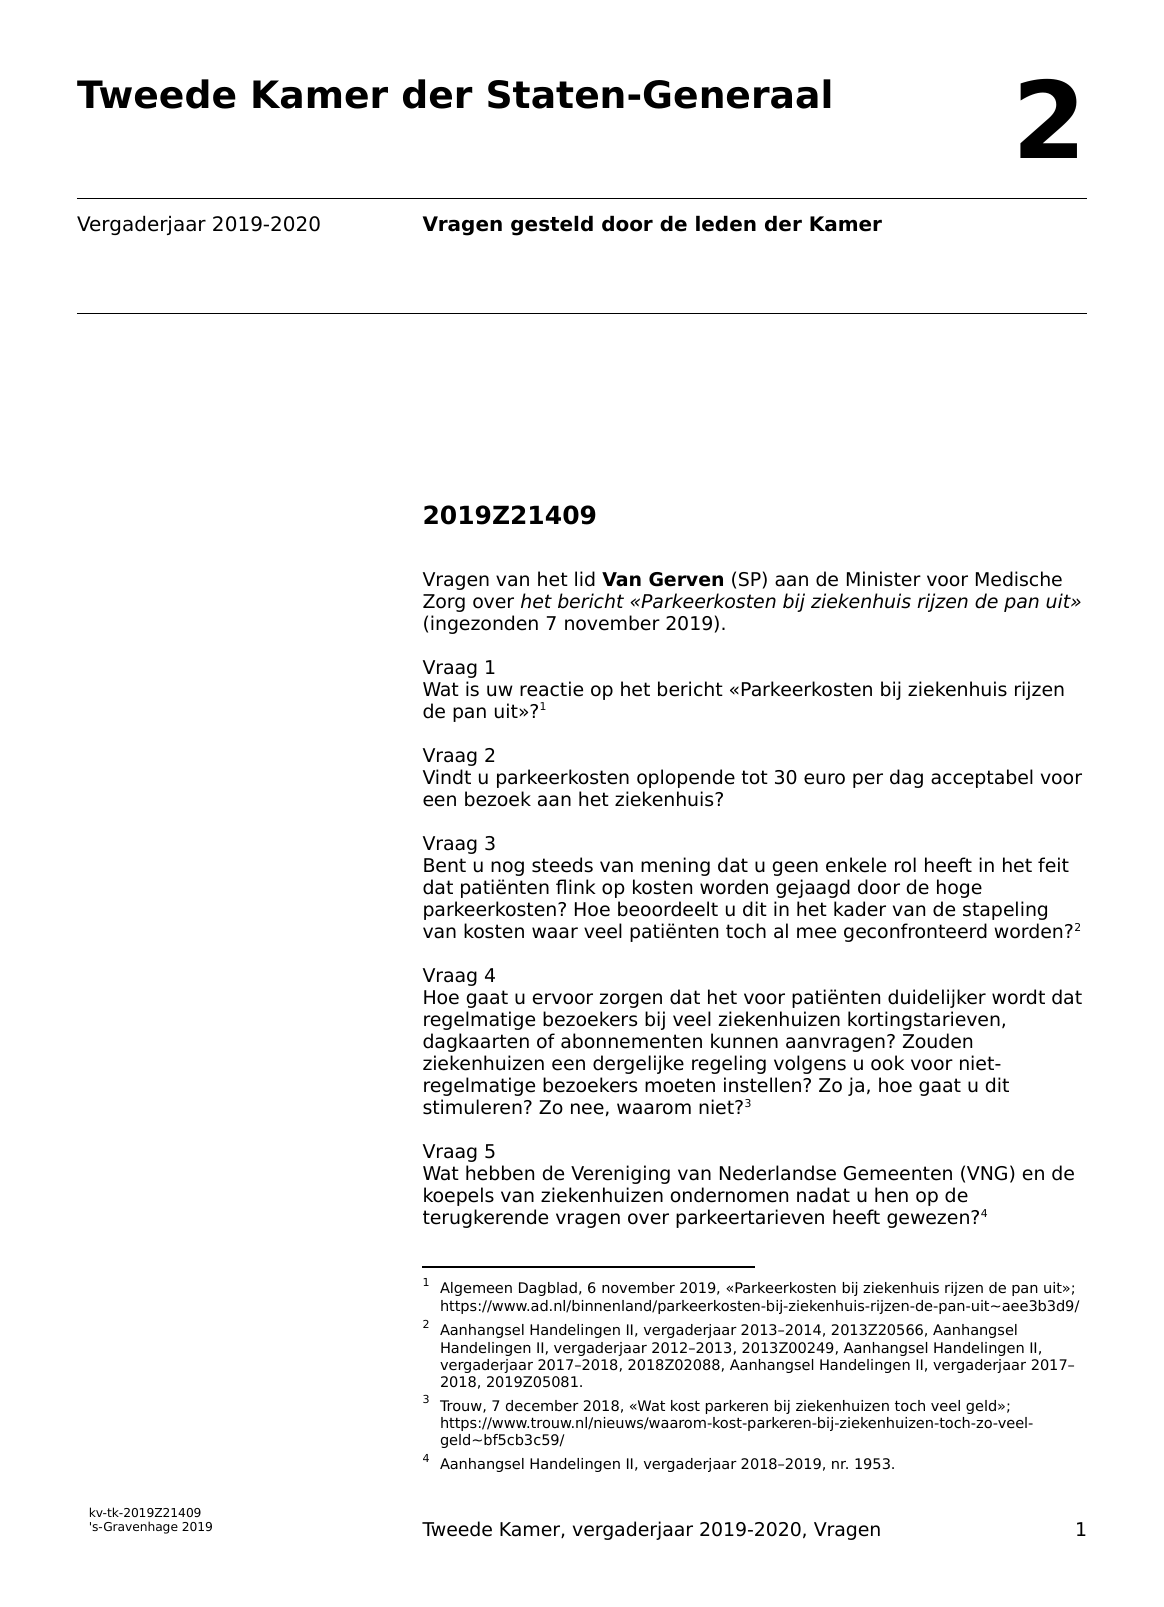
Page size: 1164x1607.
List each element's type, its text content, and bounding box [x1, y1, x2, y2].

text Vraag 1 [422, 657, 1087, 679]
text Algemeen Dagblad, 6 november 2019, «Parkeerkosten bij ziekenhuis rijzen de pan uit»; https://www.ad.nl/binnenland/parkeerkosten-bij-ziekenhuis-rijzen-de-pan-uit~aee3b3d9/ [422, 1276, 1087, 1315]
text Vraag 2 [422, 745, 1087, 767]
text Trouw, 7 december 2018, «Wat kost parkeren bij ziekenhuizen toch veel geld»; https://www.trouw.nl/nieuws/waarom-kost-parkeren-bij-ziekenhuizen-toch-zo-veel-geld~bf5cb3c59/ [422, 1393, 1087, 1449]
text Vraag 4 [422, 965, 1087, 987]
text Vraag 3 [422, 833, 1087, 855]
text Aanhangsel Handelingen II, vergaderjaar 2018–2019, nr. 1953. [422, 1452, 1087, 1474]
text Bent u nog steeds van mening dat u geen enkele rol heeft in het feit dat patiënten flink op kosten worden gejaagd door de hoge parkeerkosten? Hoe beoordeelt u dit in het kader van de stapeling van kosten waar veel patiënten toch al mee geconfronteerd worden? [422, 855, 1087, 943]
text 2019Z21409 [422, 501, 1087, 531]
text Vragen van het lid Van Gerven (SP) aan de Minister voor Medische Zorg over het bericht «Parkeerkosten bij ziekenhuis rijzen de pan uit» (ingezonden 7 november 2019). [422, 569, 1087, 635]
text Aanhangsel Handelingen II, vergaderjaar 2013–2014, 2013Z20566, Aanhangsel Handelingen II, vergaderjaar 2012–2013, 2013Z00249, Aanhangsel Handelingen II, vergaderjaar 2017–2018, 2018Z02088, Aanhangsel Handelingen II, vergaderjaar 2017–2018, 2019Z05081. [422, 1318, 1087, 1391]
text Hoe gaat u ervoor zorgen dat het voor patiënten duidelijker wordt dat regelmatige bezoekers bij veel ziekenhuizen kortingstarieven, dagkaarten of abonnementen kunnen aanvragen? Zouden ziekenhuizen een dergelijke regeling volgens u ook voor niet-regelmatige bezoekers moeten instellen? Zo ja, hoe gaat u dit stimuleren? Zo nee, waarom niet? [422, 987, 1087, 1119]
text Wat is uw reactie op het bericht «Parkeerkosten bij ziekenhuis rijzen de pan uit»? [422, 679, 1087, 723]
text Wat hebben de Vereniging van Nederlandse Gemeenten (VNG) en de koepels van ziekenhuizen ondernomen nadat u hen op de terugkerende vragen over parkeertarieven heeft gewezen? [422, 1163, 1087, 1229]
table_cell Vragen gesteld door de leden der Kamer [422, 199, 1087, 313]
table_header Tweede Kamer der Staten-Generaal [77, 59, 886, 198]
table_header 2 [886, 59, 1087, 198]
text Vindt u parkeerkosten oplopende tot 30 euro per dag acceptabel voor een bezoek aan het ziekenhuis? [422, 767, 1087, 811]
text kv-tk-2019Z21409 [88, 1506, 323, 1520]
text Vraag 5 [422, 1141, 1087, 1163]
text 's-Gravenhage 2019 [88, 1520, 323, 1534]
table_cell Vergaderjaar 2019-2020 [77, 199, 422, 313]
